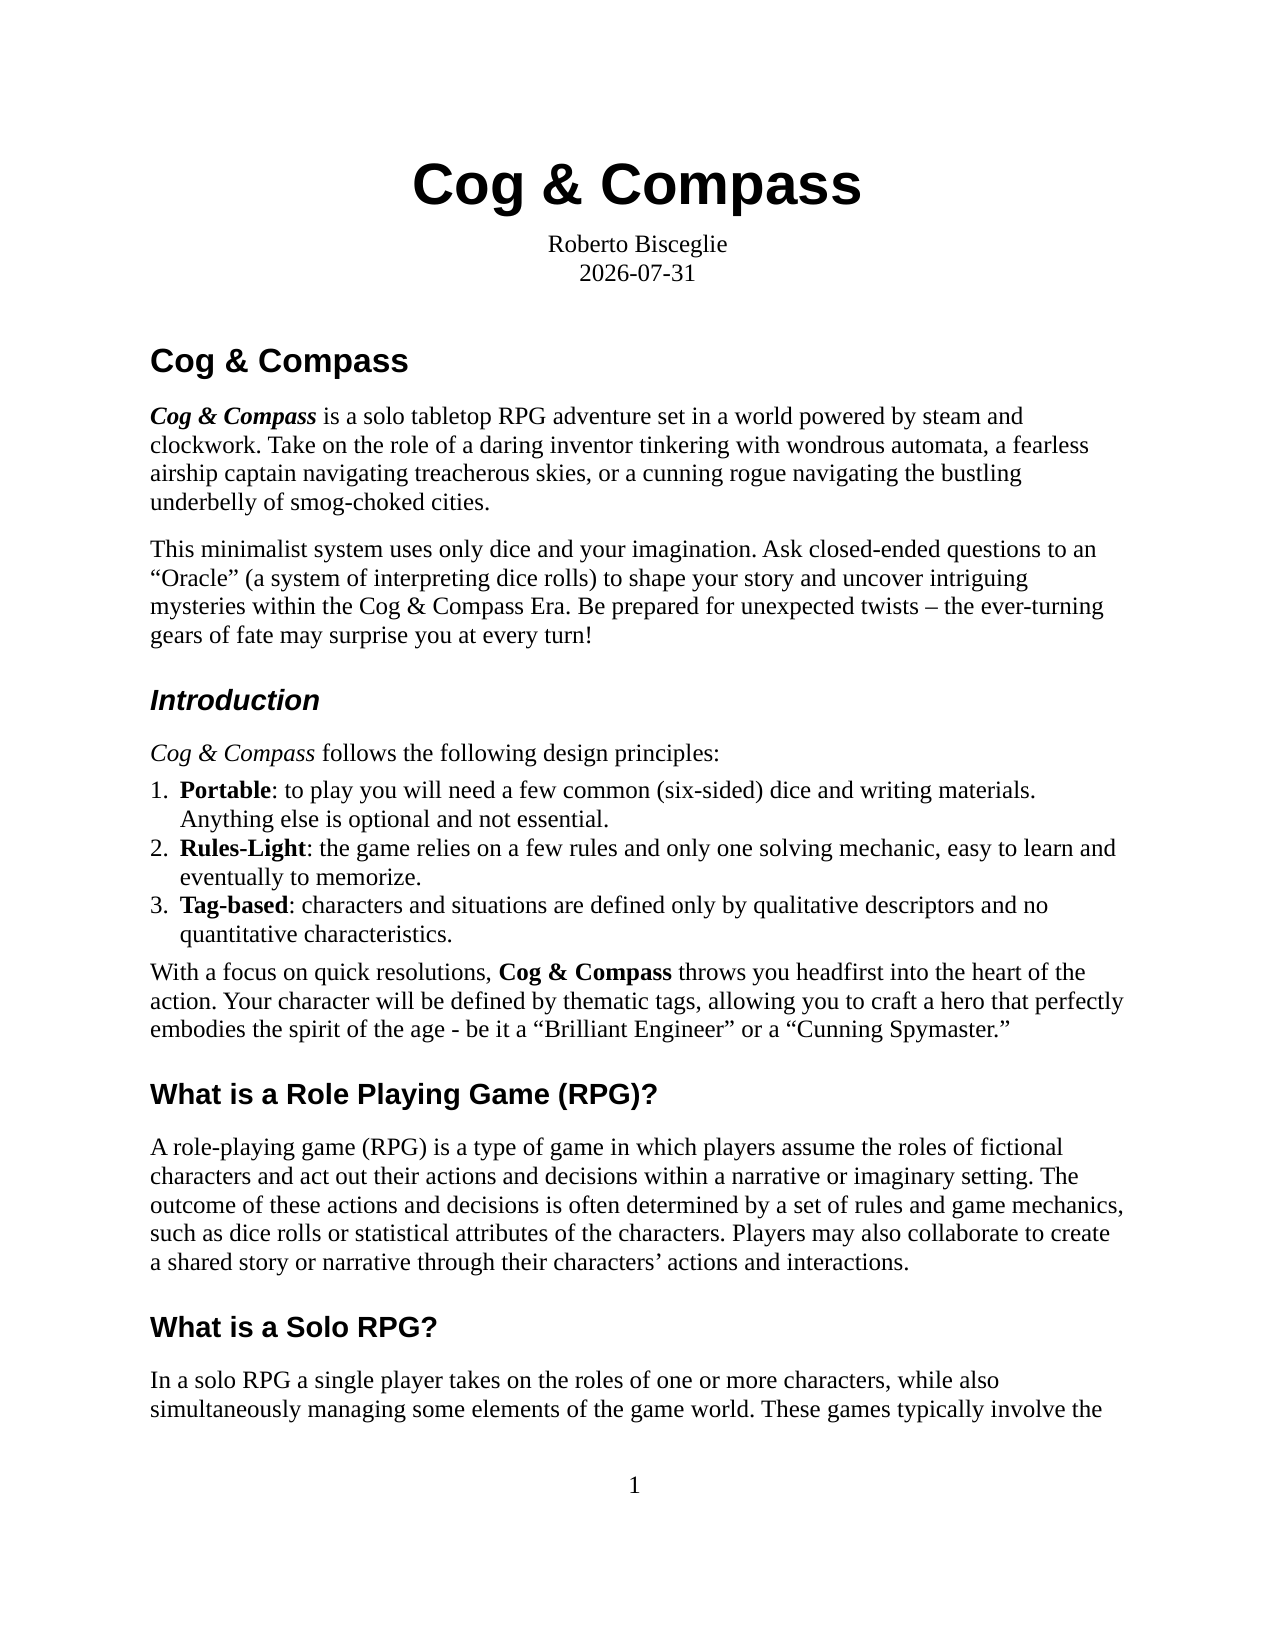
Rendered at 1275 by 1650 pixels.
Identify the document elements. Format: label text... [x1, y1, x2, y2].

list Portable: to play you will need a few common (six-sided) dice and writing materials. Anything else is optional and not essential. [150, 776, 1125, 833]
subtitle Introduction [150, 683, 1125, 716]
text A role-playing game (RPG) is a type of game in which players assume the roles of fictional characters and act out their actions and decisions within a narrative or imaginary setting. The outcome of these actions and decisions is often determined by a set of rules and game mechanics, such as dice rolls or statistical attributes of the characters. Players may also collaborate to create a shared story or narrative through their characters’ actions and interactions. [150, 1132, 1125, 1276]
text 2026-07-31 [150, 258, 1125, 287]
text With a focus on quick resolutions, Cog & Compass throws you headfirst into the heart of the action. Your character will be defined by thematic tags, allowing you to craft a hero that perfectly embodies the spirit of the age - be it a “Brilliant Engineer” or a “Cunning Spymaster.” [150, 957, 1125, 1043]
list Tag-based: characters and situations are defined only by qualitative descriptors and no quantitative characteristics. [150, 891, 1125, 948]
text Roberto Bisceglie [150, 229, 1125, 258]
text Cog & Compass follows the following design principles: [150, 738, 1125, 767]
text Cog & Compass is a solo tabletop RPG adventure set in a world powered by steam and clockwork. Take on the role of a daring inventor tinkering with wondrous automata, a fearless airship captain navigating treacherous skies, or a cunning rogue navigating the bustling underbelly of smog-choked cities. [150, 401, 1125, 516]
subtitle What is a Solo RPG? [150, 1310, 1125, 1343]
title Cog & Compass [150, 150, 1125, 217]
subtitle Cog & Compass [150, 341, 1125, 379]
text In a solo RPG a single player takes on the roles of one or more characters, while also simultaneously managing some elements of the game world. These games typically involve the [150, 1365, 1125, 1422]
list Rules-Light: the game relies on a few rules and only one solving mechanic, easy to learn and eventually to memorize. [150, 833, 1125, 891]
subtitle What is a Role Playing Game (RPG)? [150, 1077, 1125, 1111]
text This minimalist system uses only dice and your imagination. Ask closed-ended questions to an “Oracle” (a system of interpreting dice rolls) to shape your story and uncover intriguing mysteries within the Cog & Compass Era. Be prepared for unexpected twists – the ever-turning gears of fate may surprise you at every turn! [150, 534, 1125, 649]
